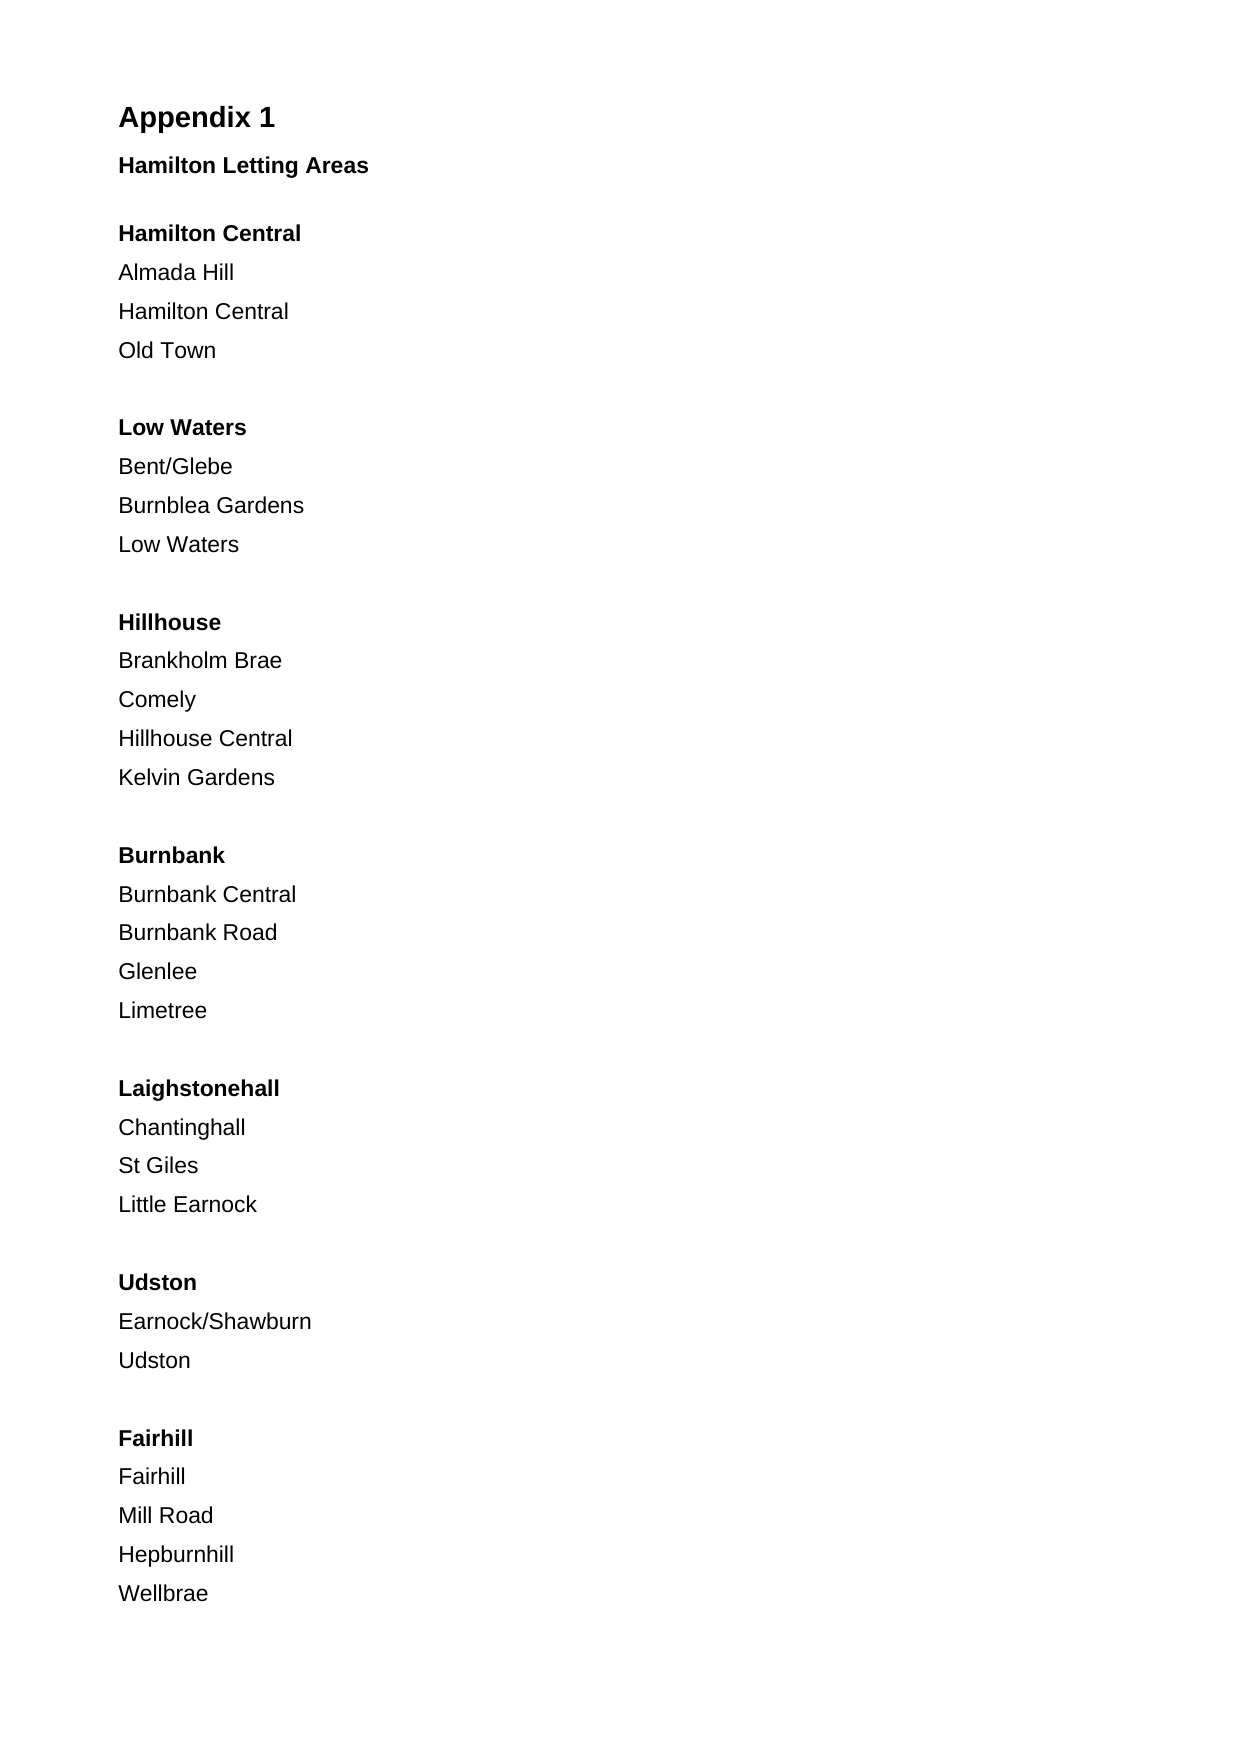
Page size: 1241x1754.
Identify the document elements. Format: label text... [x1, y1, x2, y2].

text Burnbank Road [118, 919, 1122, 946]
text Laighstonehall [118, 1075, 1122, 1101]
text Little Earnock [118, 1191, 1122, 1218]
text Earnock/Shawburn [118, 1308, 1122, 1334]
text Low Waters [118, 414, 1122, 441]
text Wellbrae [118, 1580, 1122, 1606]
text St Giles [118, 1152, 1122, 1179]
subtitle Appendix 1 [118, 100, 1122, 133]
text Almada Hill [118, 259, 1122, 285]
text Brankholm Brae [118, 647, 1122, 674]
text Hepburnhill [118, 1541, 1122, 1567]
text Old Town [118, 337, 1122, 363]
text Low Waters [118, 531, 1122, 557]
text Mill Road [118, 1502, 1122, 1528]
text Udston [118, 1269, 1122, 1295]
text Chantinghall [118, 1114, 1122, 1140]
text Kelvin Gardens [118, 764, 1122, 790]
text Fairhill [118, 1463, 1122, 1490]
text Udston [118, 1347, 1122, 1373]
text Hamilton Letting Areas [118, 152, 1122, 179]
text Burnbank Central [118, 881, 1122, 907]
text Bent/Glebe [118, 453, 1122, 479]
text Hamilton Central [118, 298, 1122, 324]
text Glenlee [118, 958, 1122, 984]
text Hamilton Central [118, 220, 1122, 246]
text Burnblea Gardens [118, 492, 1122, 518]
text Hillhouse Central [118, 725, 1122, 751]
text Burnbank [118, 842, 1122, 868]
text Fairhill [118, 1424, 1122, 1451]
text Hillhouse [118, 608, 1122, 635]
text Limetree [118, 997, 1122, 1023]
text Comely [118, 686, 1122, 713]
